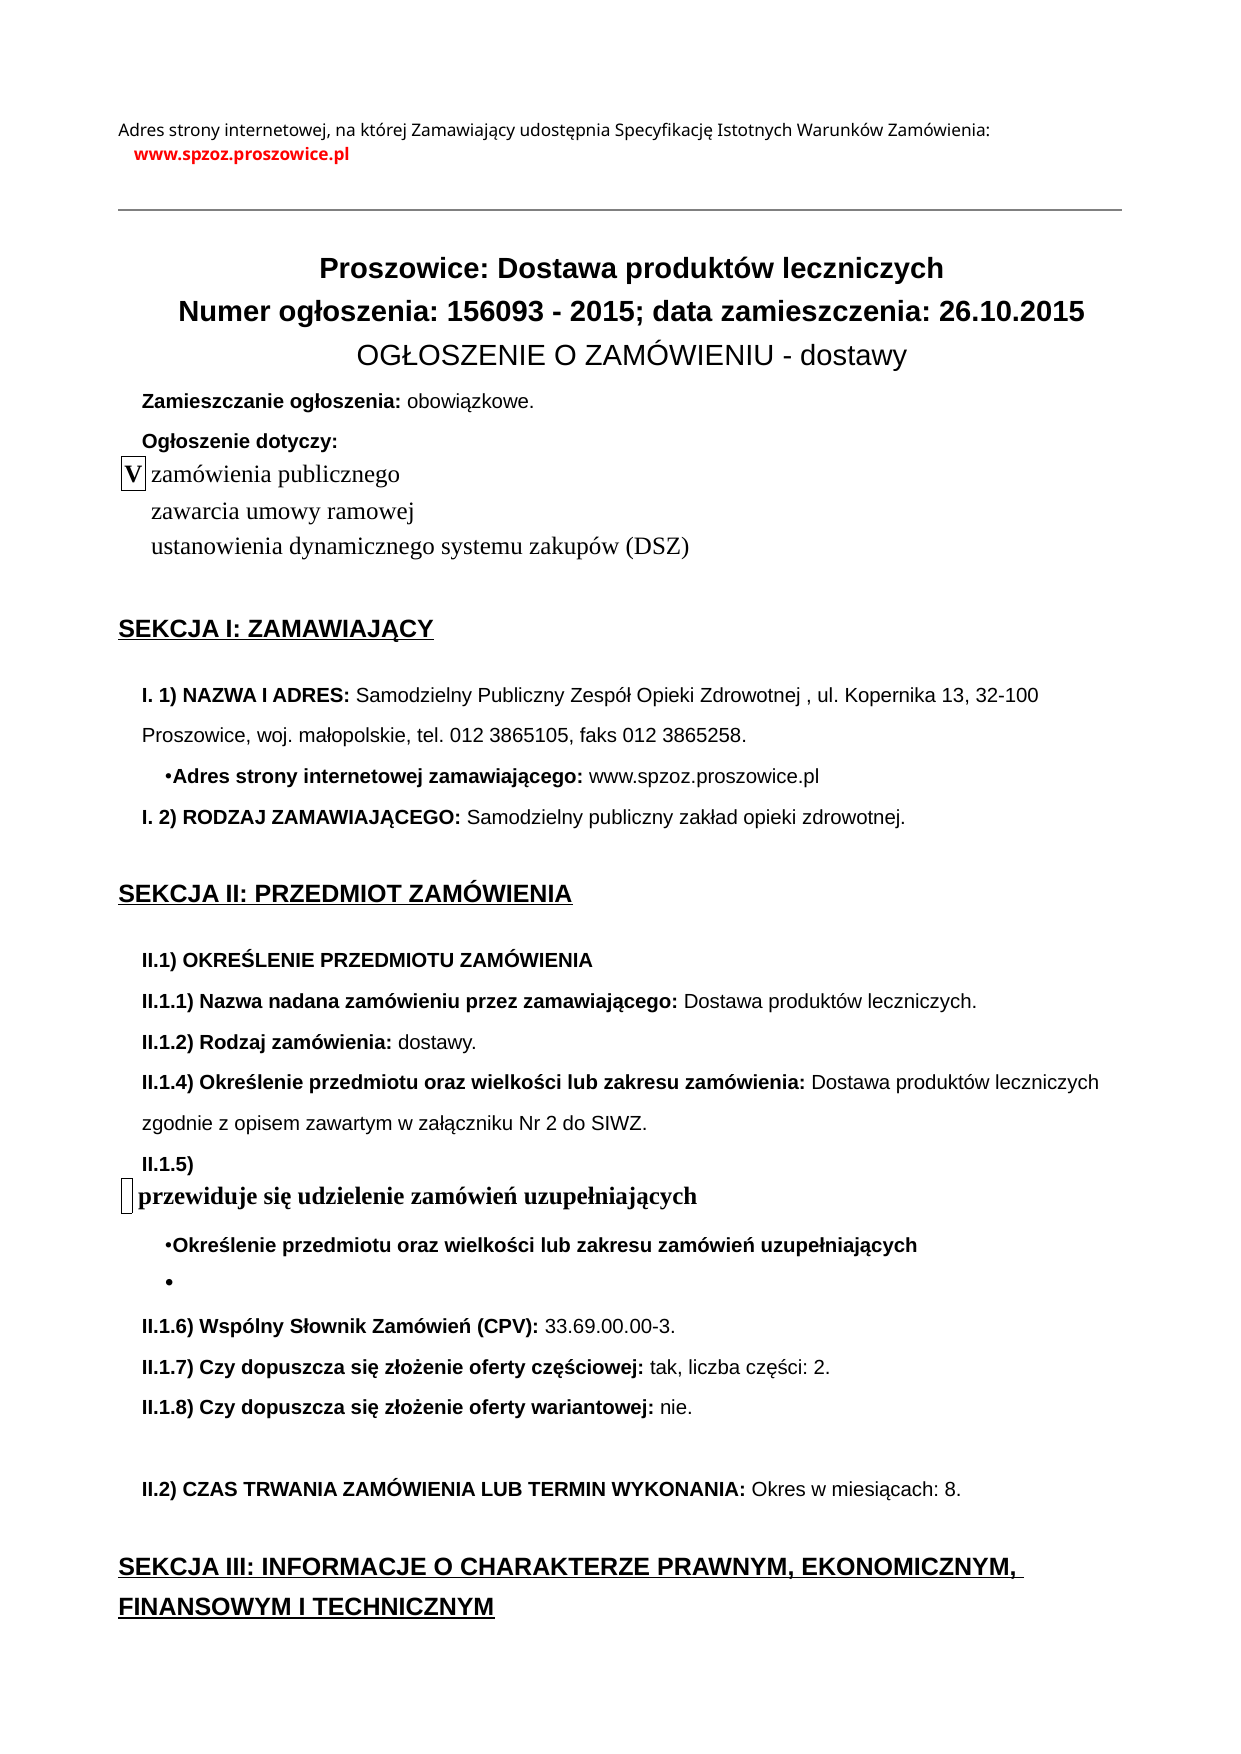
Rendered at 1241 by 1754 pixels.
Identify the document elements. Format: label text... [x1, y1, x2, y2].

text II.2) CZAS TRWANIA ZAMÓWIENIA LUB TERMIN WYKONANIA: Okres w miesiącach: 8. [142, 1460, 1122, 1501]
text www.spzoz.proszowice.pl [134, 142, 1122, 165]
table_header V [118, 453, 148, 493]
table_cell [118, 528, 148, 563]
text I. 2) RODZAJ ZAMAWIAJĄCEGO: Samodzielny publiczny zakład opieki zdrowotnej. [142, 788, 1122, 828]
text Proszowice: Dostawa produktów leczniczych Numer ogłoszenia: 156093 - 2015; data zamieszczenia: 26.10.2015 OGŁOSZENIE O ZAMÓWIENIU - dostawy [142, 240, 1122, 372]
table_cell zawarcia umowy ramowej [148, 494, 697, 528]
text I. 1) NAZWA I ADRES: Samodzielny Publiczny Zespół Opieki Zdrowotnej , ul. Kopernika 13, 32-100 Proszowice, woj. małopolskie, tel. 012 3865105, faks 012 3865258. [142, 666, 1122, 747]
table_header zamówienia publicznego [148, 453, 697, 493]
text Zamieszczanie ogłoszenia: obowiązkowe. [142, 372, 1122, 412]
table_cell [118, 494, 148, 528]
list Adres strony internetowej zamawiającego: www.spzoz.proszowice.pl [118, 747, 1122, 788]
text Adres strony internetowej, na której Zamawiający udostępnia Specyfikację Istotnych Warunków Zamówienia: [118, 118, 1122, 142]
table_header przewiduje się udzielenie zamówień uzupełniających [135, 1175, 710, 1216]
table_header [118, 1175, 135, 1216]
list Określenie przedmiotu oraz wielkości lub zakresu zamówień uzupełniających [118, 1216, 1122, 1256]
text II.1.2) Rodzaj zamówienia: dostawy. [142, 1013, 1122, 1053]
table_cell ustanowienia dynamicznego systemu zakupów (DSZ) [148, 528, 697, 563]
text II.1.7) Czy dopuszcza się złożenie oferty częściowej: tak, liczba części: 2. [142, 1338, 1122, 1378]
text II.1.6) Wspólny Słownik Zamówień (CPV): 33.69.00.00-3. [142, 1297, 1122, 1338]
text II.1) OKREŚLENIE PRZEDMIOTU ZAMÓWIENIA [142, 931, 1122, 972]
text SEKCJA III: INFORMACJE O CHARAKTERZE PRAWNYM, EKONOMICZNYM, FINANSOWYM I TECHNICZNYM [118, 1540, 1122, 1621]
text II.1.8) Czy dopuszcza się złożenie oferty wariantowej: nie. [142, 1378, 1122, 1419]
text SEKCJA II: PRZEDMIOT ZAMÓWIENIA [118, 867, 1122, 908]
text Ogłoszenie dotyczy: [142, 412, 1122, 453]
text SEKCJA I: ZAMAWIAJĄCY [118, 602, 1122, 642]
text II.1.1) Nazwa nadana zamówieniu przez zamawiającego: Dostawa produktów leczniczych. [142, 972, 1122, 1013]
text II.1.4) Określenie przedmiotu oraz wielkości lub zakresu zamówienia: Dostawa produktów leczniczych zgodnie z opisem zawartym w załączniku Nr 2 do SIWZ. [142, 1053, 1122, 1134]
text II.1.5) [142, 1134, 1122, 1175]
